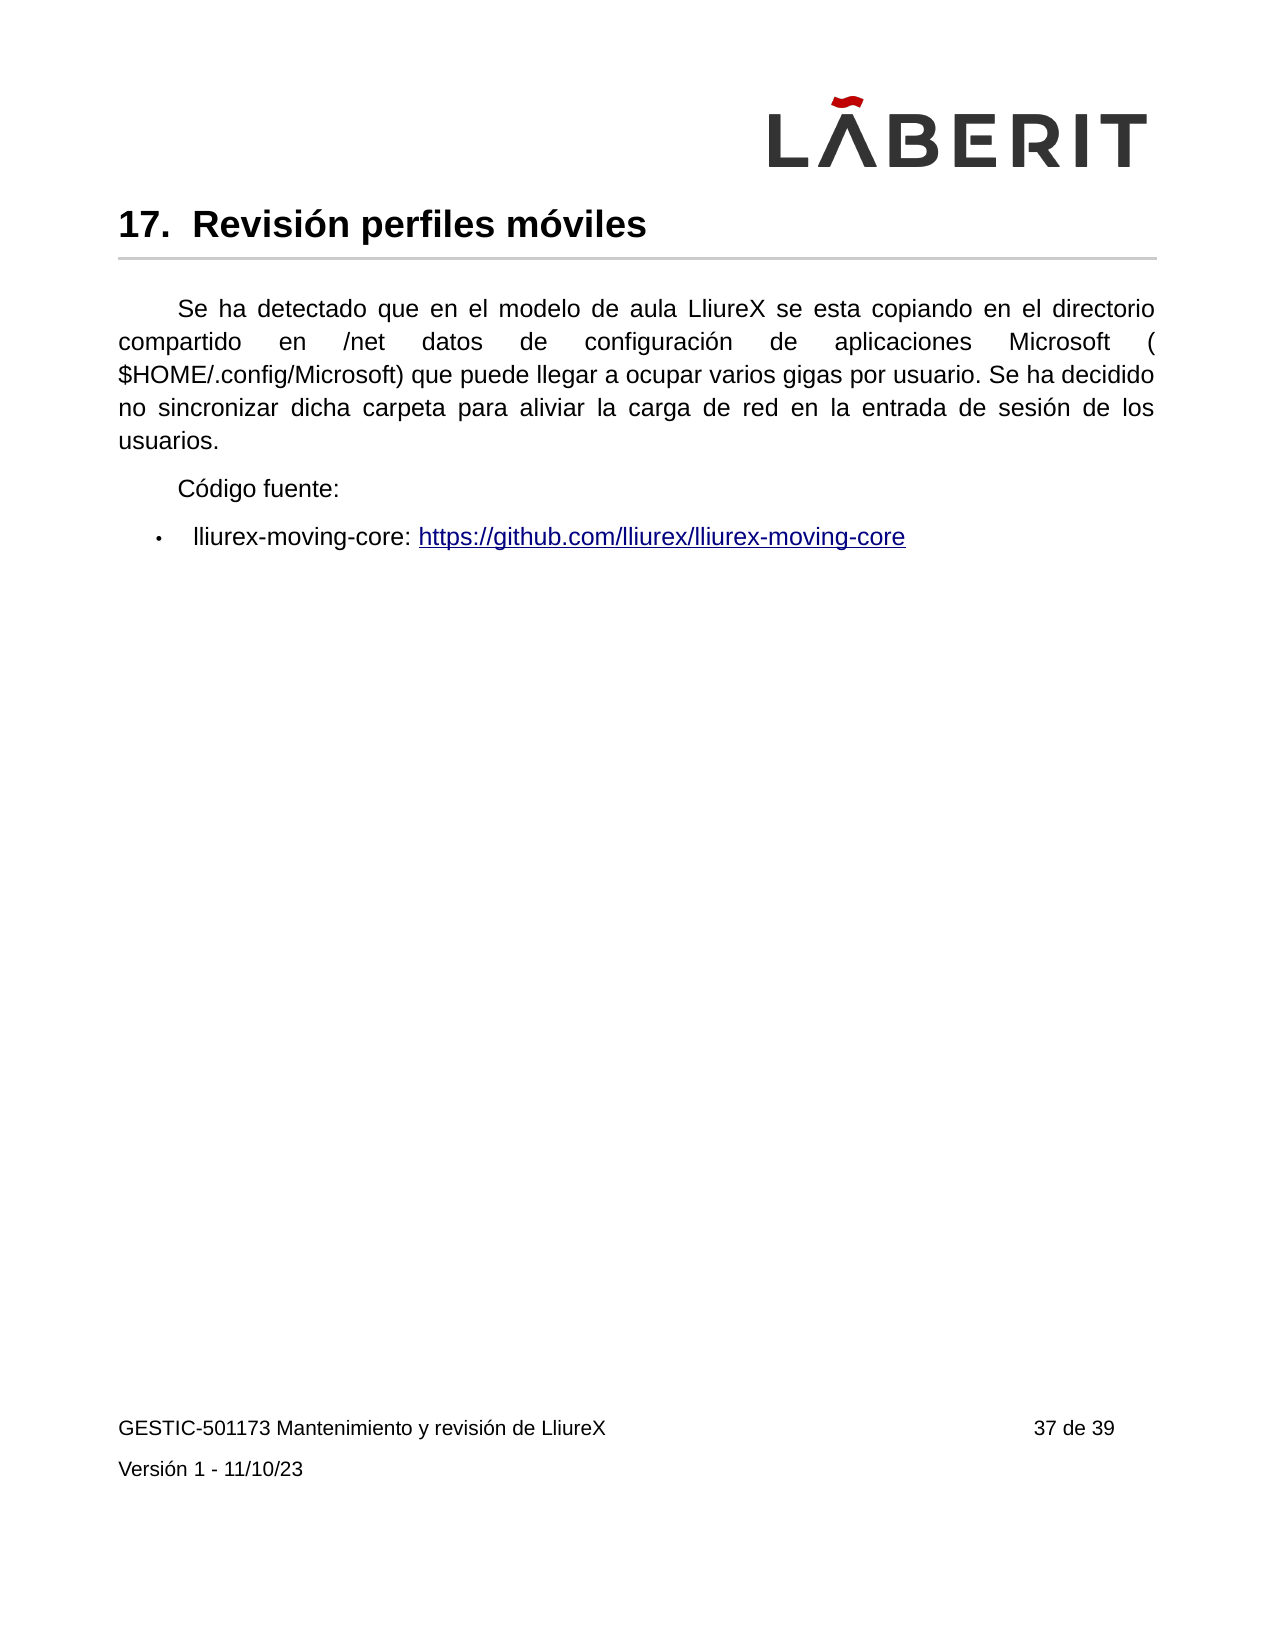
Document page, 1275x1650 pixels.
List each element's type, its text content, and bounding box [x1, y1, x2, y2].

text Se ha detectado que en el modelo de aula LliureX se esta copiando en el directorio compartido en /net datos de configuración de aplicaciones Microsoft ( $HOME/.config/Microsoft) que puede llegar a ocupar varios gigas por usuario. Se ha decidido no sincronizar dicha carpeta para aliviar la carga de red en la entrada de sesión de los usuarios. [118, 294, 1157, 455]
subtitle Revisión perfiles móviles [118, 202, 1157, 257]
picture [769, 96, 1147, 167]
text Código fuente: [118, 474, 1157, 503]
list lliurex-moving-core: https://github.com/lliurex/lliurex-moving-core [156, 522, 1157, 550]
